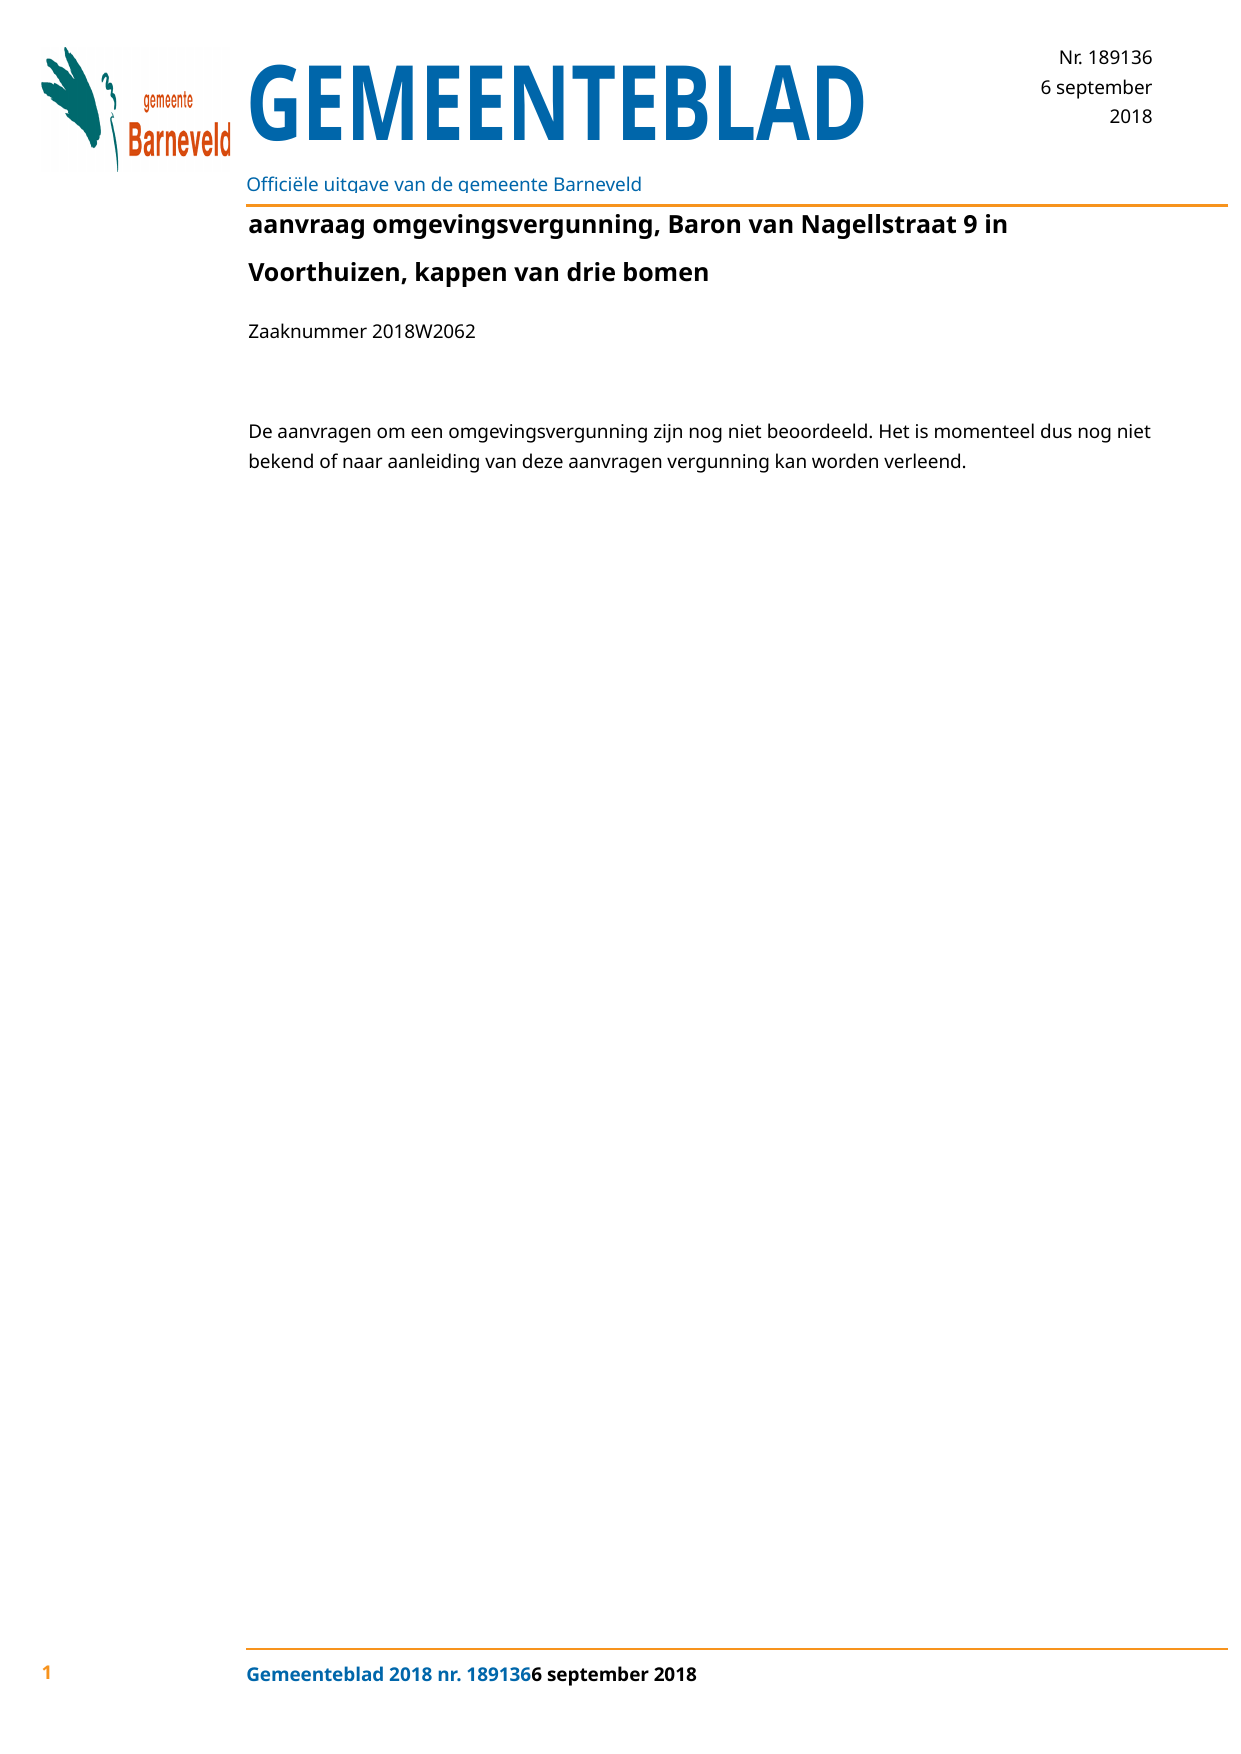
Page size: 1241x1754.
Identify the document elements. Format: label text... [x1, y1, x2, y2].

picture [41, 47, 231, 172]
text aanvraag omgevingsvergunning, Baron van Nagellstraat 9 in Voorthuizen, kappen van drie bomen [248, 207, 1152, 288]
text De aanvragen om een omgevingsvergunning zijn nog niet beoordeeld. Het is momenteel dus nog niet bekend of naar aanleiding van deze aanvragen vergunning kan worden verleend. [248, 419, 1152, 474]
text Zaaknummer 2018W2062 [248, 318, 1152, 344]
